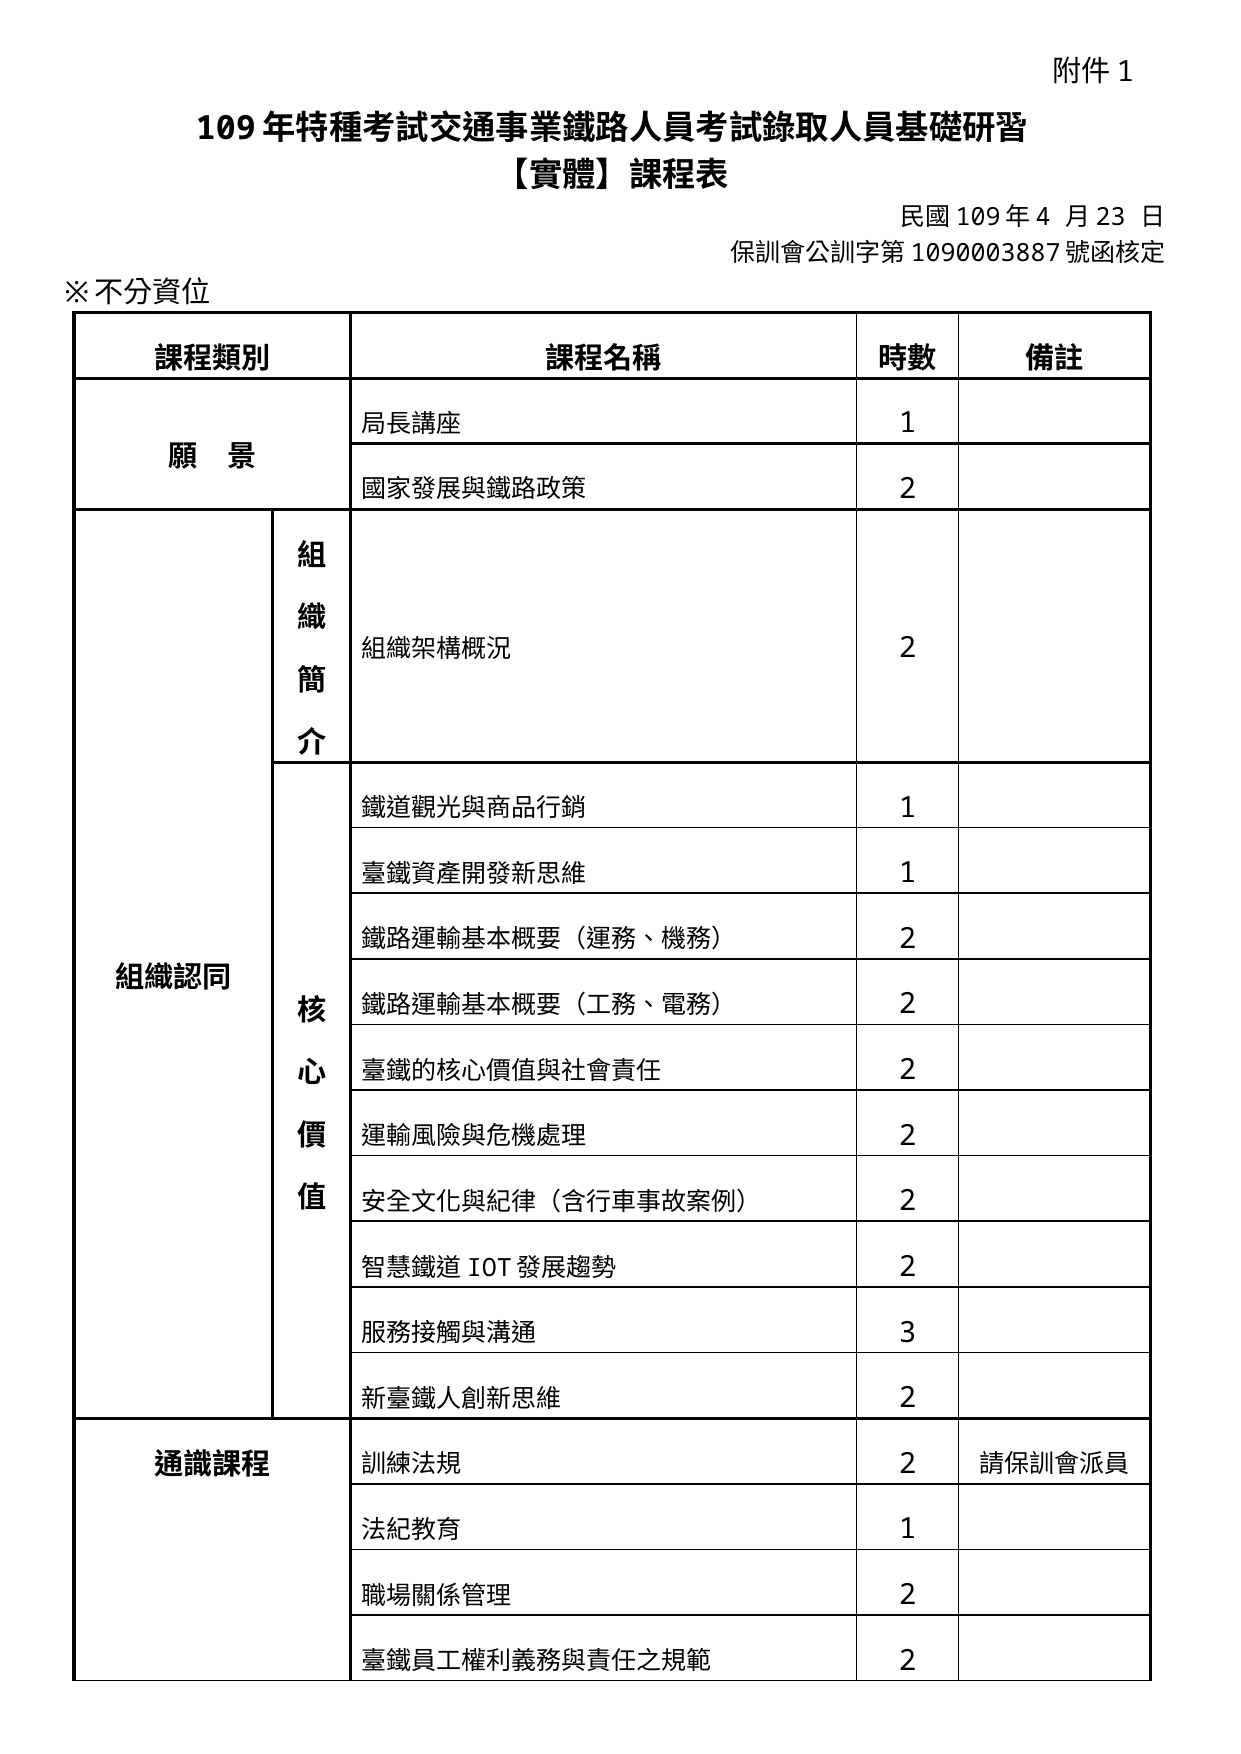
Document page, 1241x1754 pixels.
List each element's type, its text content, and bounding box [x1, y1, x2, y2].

table_cell 1 [857, 828, 958, 892]
table_cell 局長講座 [352, 380, 856, 442]
table_cell 組織簡介 [274, 511, 349, 761]
table_cell 2 [857, 1550, 958, 1614]
table_cell 2 [857, 1156, 958, 1220]
table_cell 鐵道觀光與商品行銷 [352, 764, 856, 827]
text 保訓會公訓字第1090003887號函核定 [59, 232, 1165, 268]
table_cell 2 [857, 511, 958, 761]
table_header 課程名稱 [352, 314, 856, 377]
text 民國109年4 月23 日 [59, 196, 1165, 232]
table_cell [959, 1222, 1149, 1286]
table_cell 1 [857, 380, 958, 442]
table_cell [959, 894, 1149, 958]
table_cell 法紀教育 [352, 1485, 856, 1548]
text 109年特種考試交通事業鐵路人員考試錄取人員基礎研習 [59, 106, 1165, 148]
table_cell 2 [857, 1222, 958, 1286]
text ※不分資位 [59, 268, 1165, 311]
table_cell 2 [857, 1091, 958, 1155]
text 【實體】課程表 [59, 148, 1165, 196]
table_cell 鐵路運輸基本概要（工務、電務） [352, 960, 856, 1023]
table_cell 願 景 [76, 380, 349, 508]
table_cell 2 [857, 1353, 958, 1417]
table_cell 3 [857, 1288, 958, 1352]
table_header 課程類別 [76, 314, 349, 377]
table_cell 組織架構概況 [352, 511, 856, 761]
table_cell [959, 764, 1149, 827]
table_cell [959, 1550, 1149, 1614]
table_cell 2 [857, 960, 958, 1023]
table_cell [959, 1091, 1149, 1155]
table_cell 臺鐵的核心價值與社會責任 [352, 1025, 856, 1089]
table_header 時數 [857, 314, 958, 377]
table_cell [959, 445, 1149, 508]
table_cell [959, 511, 1149, 761]
table_cell 通識課程 [76, 1420, 349, 1680]
table_cell 2 [857, 1025, 958, 1089]
text 附件1 [1036, 47, 1150, 90]
table_cell [959, 1288, 1149, 1352]
table_cell [959, 1353, 1149, 1417]
table_cell 1 [857, 1485, 958, 1548]
table_cell [959, 1616, 1149, 1680]
table_cell [959, 1025, 1149, 1089]
table_cell 2 [857, 445, 958, 508]
table_cell 新臺鐵人創新思維 [352, 1353, 856, 1417]
table_cell 安全文化與紀律（含行車事故案例） [352, 1156, 856, 1220]
table_cell 請保訓會派員 [959, 1420, 1149, 1483]
table_cell 職場關係管理 [352, 1550, 856, 1614]
table_header 備註 [959, 314, 1149, 377]
table_cell [959, 380, 1149, 442]
table_cell 2 [857, 1616, 958, 1680]
table_cell 臺鐵資產開發新思維 [352, 828, 856, 892]
table_cell [959, 828, 1149, 892]
table_cell [959, 1485, 1149, 1548]
table_cell 臺鐵員工權利義務與責任之規範 [352, 1616, 856, 1680]
table_cell 1 [857, 764, 958, 827]
table_cell 訓練法規 [352, 1420, 856, 1483]
table_cell 國家發展與鐵路政策 [352, 445, 856, 508]
table_cell 2 [857, 894, 958, 958]
table_cell 鐵路運輸基本概要（運務、機務） [352, 894, 856, 958]
table_cell 核心價值 [274, 764, 349, 1417]
table_cell [959, 960, 1149, 1023]
table_cell 智慧鐵道IOT發展趨勢 [352, 1222, 856, 1286]
table_cell [959, 1156, 1149, 1220]
table_cell 2 [857, 1420, 958, 1483]
table_cell 運輸風險與危機處理 [352, 1091, 856, 1155]
table_cell 服務接觸與溝通 [352, 1288, 856, 1352]
table_cell 組織認同 [76, 511, 271, 1417]
